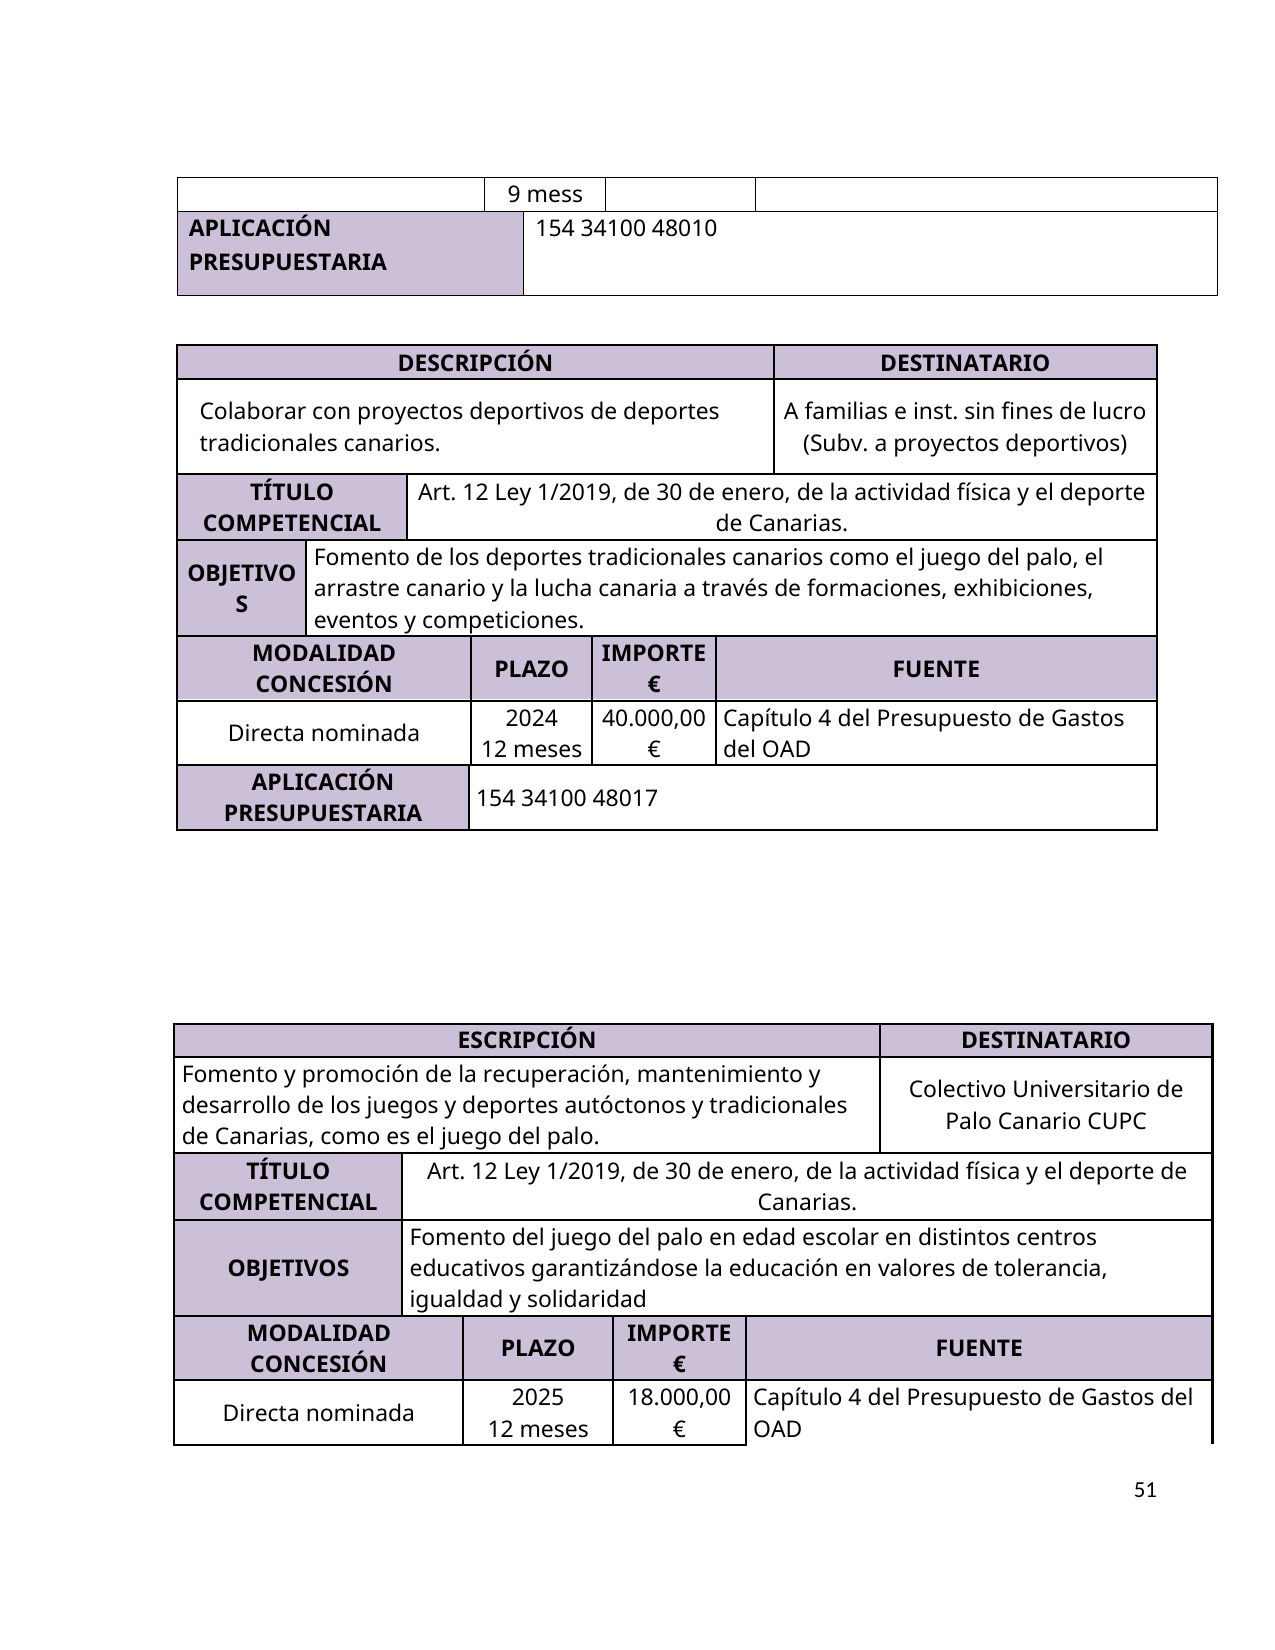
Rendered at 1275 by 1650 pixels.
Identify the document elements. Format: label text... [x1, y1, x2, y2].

table_cell APLICACIÓN PRESUPUESTARIA [178, 212, 523, 295]
table_cell 2025 12 meses [464, 1381, 612, 1444]
table_cell TÍTULO COMPETENCIAL [175, 1154, 401, 1219]
table_header DESCRIPCIÓN [178, 346, 773, 378]
table_cell MODALIDAD CONCESIÓN [178, 637, 470, 699]
table_cell 18.000,00 € [614, 1381, 745, 1444]
table_cell IMPORTE € [614, 1317, 745, 1379]
table_cell Colectivo Universitario de Palo Canario CUPC [881, 1058, 1211, 1152]
table_cell Directa nominada [175, 1381, 462, 1444]
table_cell Fomento del juego del palo en edad escolar en distintos centros educativos garantizándose la educación en valores de tolerancia, igualdad y solidaridad [403, 1221, 1211, 1315]
table_cell A familias e inst. sin fines de lucro (Subv. a proyectos deportivos) [775, 380, 1156, 473]
table_cell Colaborar con proyectos deportivos de deportes tradicionales canarios. [178, 380, 773, 473]
table_cell FUENTE [717, 637, 1156, 699]
table_cell IMPORTE € [593, 637, 715, 699]
table_cell PLAZO [464, 1317, 612, 1379]
table_cell Art. 12 Ley 1/2019, de 30 de enero, de la actividad física y el deporte de Canarias. [408, 475, 1156, 539]
table_cell 2024 12 meses [472, 702, 591, 764]
table_cell [606, 178, 755, 211]
table_header DESTINATARIO [881, 1025, 1211, 1056]
table_cell 154 34100 48017 [470, 766, 1156, 829]
table_cell Fomento de los deportes tradicionales canarios como el juego del palo, el arrastre canario y la lucha canaria a través de formaciones, exhibiciones, eventos y competiciones. [307, 541, 1156, 635]
table_cell 154 34100 48010 [524, 212, 1217, 295]
table_cell [178, 178, 484, 211]
table_cell OBJETIVOS [178, 541, 305, 635]
table_cell OBJETIVOS [175, 1221, 401, 1315]
table_cell Art. 12 Ley 1/2019, de 30 de enero, de la actividad física y el deporte de Canarias. [403, 1154, 1211, 1219]
table_header DESTINATARIO [775, 346, 1156, 378]
table_cell MODALIDAD CONCESIÓN [175, 1317, 462, 1379]
table_header ESCRIPCIÓN [175, 1025, 879, 1056]
table_cell Directa nominada [178, 702, 470, 764]
table_cell Capítulo 4 del Presupuesto de Gastos del OAD [717, 702, 1156, 764]
table_cell Capítulo 4 del Presupuesto de Gastos del OAD [747, 1381, 1211, 1444]
table_cell TÍTULO COMPETENCIAL [178, 475, 406, 539]
table_cell APLICACIÓN PRESUPUESTARIA [178, 766, 468, 829]
table_cell FUENTE [747, 1317, 1211, 1379]
table_cell 9 mess [485, 178, 605, 211]
table_cell [756, 178, 1217, 211]
table_cell 40.000,00 € [593, 702, 715, 764]
table_cell Fomento y promoción de la recuperación, mantenimiento y desarrollo de los juegos y deportes autóctonos y tradicionales de Canarias, como es el juego del palo. [175, 1058, 879, 1152]
table_cell PLAZO [472, 637, 591, 699]
